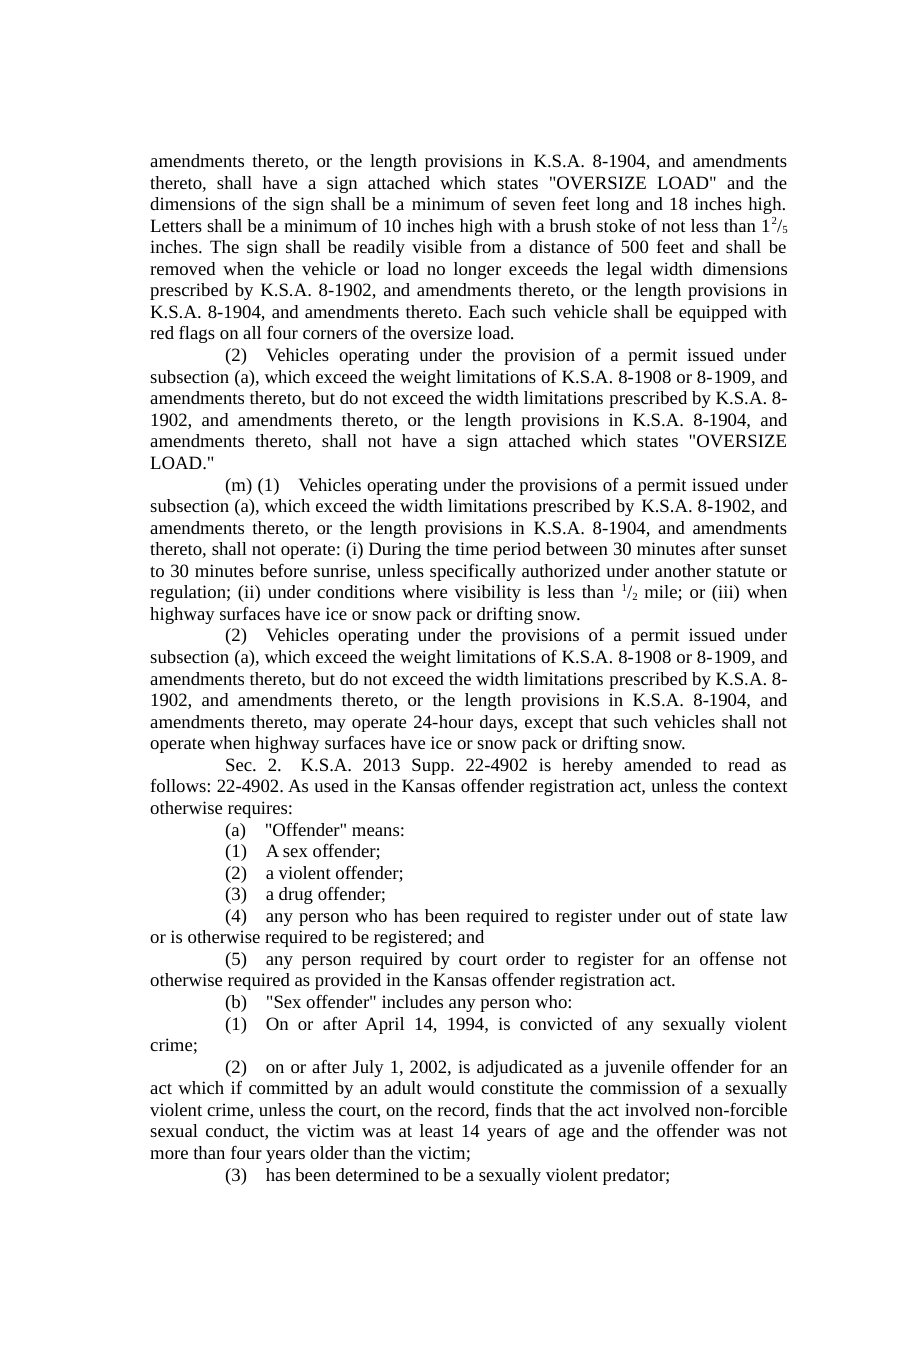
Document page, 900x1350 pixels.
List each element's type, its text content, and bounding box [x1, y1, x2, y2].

text (3) a drug offender; [150, 883, 787, 905]
text (4) any person who has been required to register under out of state law or is otherwise required to be registered; and [150, 905, 787, 948]
text amendments thereto, or the length provisions in K.S.A. 8-1904, and amendments thereto, shall have a sign attached which states "OVERSIZE LOAD" and the dimensions of the sign shall be a minimum of seven feet long and 18 inches high. Letters shall be a minimum of 10 inches high with a brush stoke of not less than 12/5 inches. The sign shall be readily visible from a distance of 500 feet and shall be removed when the vehicle or load no longer exceeds the legal width dimensions prescribed by K.S.A. 8-1902, and amendments thereto, or the length provisions in K.S.A. 8-1904, and amendments thereto. Each such vehicle shall be equipped with red flags on all four corners of the oversize load. [150, 150, 787, 344]
text (a) "Offender" means: [150, 818, 787, 840]
text (3) has been determined to be a sexually violent predator; [150, 1163, 787, 1185]
text (2) a violent offender; [150, 862, 787, 883]
text (1) On or after April 14, 1994, is convicted of any sexually violent crime; [150, 1012, 787, 1056]
text (2) Vehicles operating under the provision of a permit issued under subsection (a), which exceed the weight limitations of K.S.A. 8-1908 or 8-1909, and amendments thereto, but do not exceed the width limitations prescribed by K.S.A. 8-1902, and amendments thereto, or the length provisions in K.S.A. 8-1904, and amendments thereto, shall not have a sign attached which states "OVERSIZE LOAD." [150, 344, 787, 473]
text (2) on or after July 1, 2002, is adjudicated as a juvenile offender for an act which if committed by an adult would constitute the commission of a sexually violent crime, unless the court, on the record, finds that the act involved non-forcible sexual conduct, the victim was at least 14 years of age and the offender was not more than four years older than the victim; [150, 1056, 787, 1163]
text (1) A sex offender; [150, 840, 787, 862]
text (5) any person required by court order to register for an offense not otherwise required as provided in the Kansas offender registration act. [150, 948, 787, 991]
text (b) "Sex offender" includes any person who: [150, 991, 787, 1012]
text (m) (1) Vehicles operating under the provisions of a permit issued under subsection (a), which exceed the width limitations prescribed by K.S.A. 8-1902, and amendments thereto, or the length provisions in K.S.A. 8-1904, and amendments thereto, shall not operate: (i) During the time period between 30 minutes after sunset to 30 minutes before sunrise, unless specifically authorized under another statute or regulation; (ii) under conditions where visibility is less than 1/2 mile; or (iii) when highway surfaces have ice or snow pack or drifting snow. [150, 473, 787, 624]
text Sec. 2. K.S.A. 2013 Supp. 22-4902 is hereby amended to read as follows: 22-4902. As used in the Kansas offender registration act, unless the context otherwise requires: [150, 754, 787, 818]
text (2) Vehicles operating under the provisions of a permit issued under subsection (a), which exceed the weight limitations of K.S.A. 8-1908 or 8-1909, and amendments thereto, but do not exceed the width limitations prescribed by K.S.A. 8-1902, and amendments thereto, or the length provisions in K.S.A. 8-1904, and amendments thereto, may operate 24-hour days, except that such vehicles shall not operate when highway surfaces have ice or snow pack or drifting snow. [150, 624, 787, 754]
